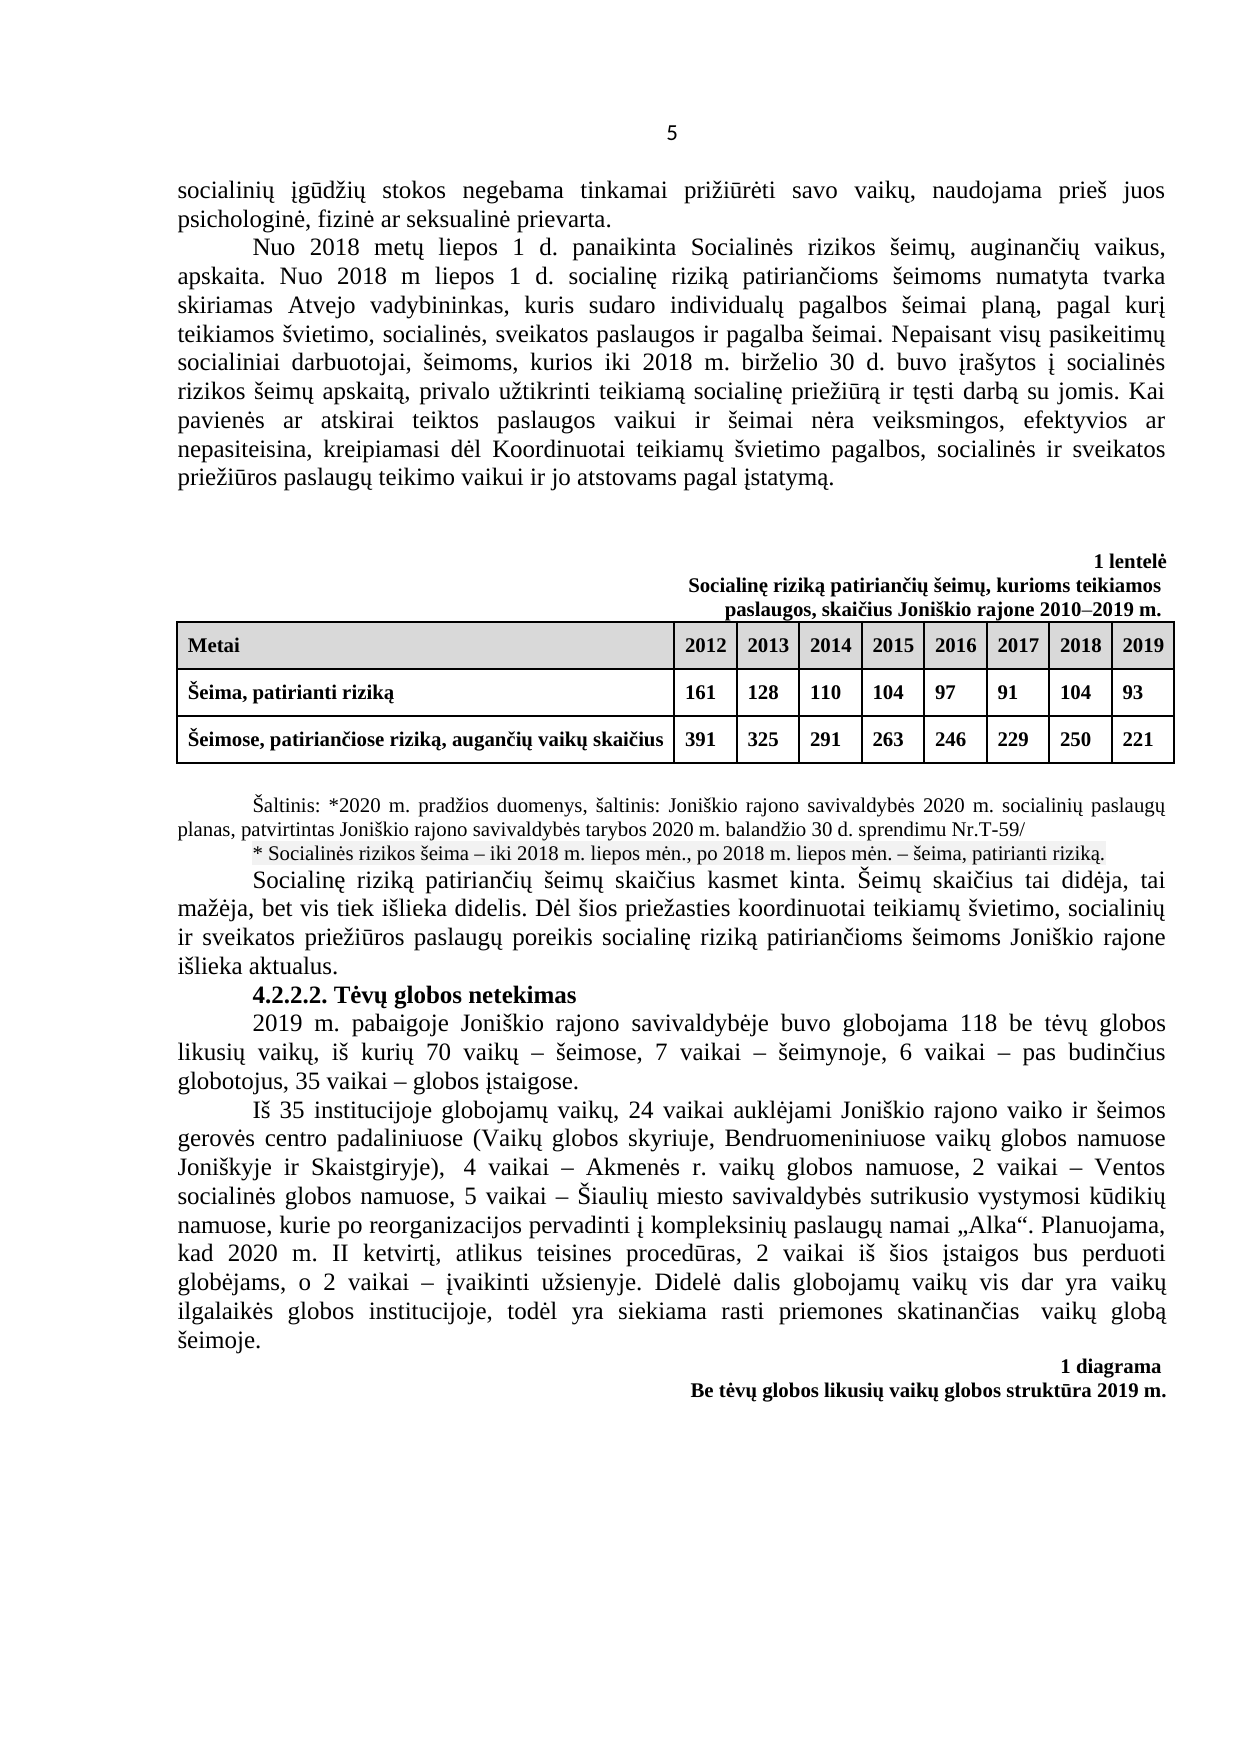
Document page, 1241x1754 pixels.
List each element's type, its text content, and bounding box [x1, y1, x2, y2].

table_cell 104 [863, 670, 923, 715]
table_header 2016 [925, 623, 986, 668]
table_header 2015 [863, 623, 923, 668]
text 1 diagrama [177, 1353, 1167, 1378]
table_header 2017 [988, 623, 1048, 668]
text Be tėvų globos likusių vaikų globos struktūra 2019 m. [177, 1378, 1167, 1402]
table_cell 104 [1050, 670, 1111, 715]
table_cell 325 [738, 717, 798, 762]
text 4.2.2.2. Tėvų globos netekimas [177, 980, 1167, 1008]
table_header Metai [178, 623, 673, 668]
table_header 2019 [1113, 623, 1173, 668]
table_cell Šeima, patirianti riziką [178, 670, 673, 715]
text 2019 m. pabaigoje Joniškio rajono savivaldybėje buvo globojama 118 be tėvų globos likusių vaikų, iš kurių 70 vaikų – šeimose, 7 vaikai – šeimynoje, 6 vaikai – pas budinčius globotojus, 35 vaikai – globos įstaigose. [177, 1008, 1167, 1095]
text socialinių įgūdžių stokos negebama tinkamai prižiūrėti savo vaikų, naudojama prieš juos psichologinė, fizinė ar seksualinė prievarta. [177, 175, 1167, 232]
text Nuo 2018 metų liepos 1 d. panaikinta Socialinės rizikos šeimų, auginančių vaikus, apskaita. Nuo 2018 m liepos 1 d. socialinę riziką patiriančioms šeimoms numatyta tvarka skiriamas Atvejo vadybininkas, kuris sudaro individualų pagalbos šeimai planą, pagal kurį teikiamos švietimo, socialinės, sveikatos paslaugos ir pagalba šeimai. Nepaisant visų pasikeitimų socialiniai darbuotojai, šeimoms, kurios iki 2018 m. birželio 30 d. buvo įrašytos į socialinės rizikos šeimų apskaitą, privalo užtikrinti teikiamą socialinę priežiūrą ir tęsti darbą su jomis. Kai pavienės ar atskirai teiktos paslaugos vaikui ir šeimai nėra veiksmingos, efektyvios ar nepasiteisina, kreipiamasi dėl Koordinuotai teikiamų švietimo pagalbos, socialinės ir sveikatos priežiūros paslaugų teikimo vaikui ir jo atstovams pagal įstatymą. [177, 232, 1167, 491]
table_cell 110 [800, 670, 861, 715]
table_header 2018 [1050, 623, 1111, 668]
table_cell 93 [1113, 670, 1173, 715]
table_cell 91 [988, 670, 1048, 715]
text Šaltinis: *2020 m. pradžios duomenys, šaltinis: Joniškio rajono savivaldybės 2020 m. socialinių paslaugų planas, patvirtintas Joniškio rajono savivaldybės tarybos 2020 m. balandžio 30 d. sprendimu Nr.T-59/ [177, 793, 1167, 841]
table_cell Šeimose, patiriančiose riziką, augančių vaikų skaičius [178, 717, 673, 762]
text Socialinę riziką patiriančių šeimų skaičius kasmet kinta. Šeimų skaičius tai didėja, tai mažėja, bet vis tiek išlieka didelis. Dėl šios priežasties koordinuotai teikiamų švietimo, socialinių ir sveikatos priežiūros paslaugų poreikis socialinę riziką patiriančioms šeimoms Joniškio rajone išlieka aktualus. [177, 865, 1167, 980]
table_cell 250 [1050, 717, 1111, 762]
text Iš 35 institucijoje globojamų vaikų, 24 vaikai auklėjami Joniškio rajono vaiko ir šeimos gerovės centro padaliniuose (Vaikų globos skyriuje, Bendruomeniniuose vaikų globos namuose Joniškyje ir Skaistgiryje), 4 vaikai – Akmenės r. vaikų globos namuose, 2 vaikai – Ventos socialinės globos namuose, 5 vaikai – Šiaulių miesto savivaldybės sutrikusio vystymosi kūdikių namuose, kurie po reorganizacijos pervadinti į kompleksinių paslaugų namai „Alka“. Planuojama, kad 2020 m. II ketvirtį, atlikus teisines procedūras, 2 vaikai iš šios įstaigos bus perduoti globėjams, o 2 vaikai – įvaikinti užsienyje. Didelė dalis globojamų vaikų vis dar yra vaikų ilgalaikės globos institucijoje, todėl yra siekiama rasti priemones skatinančias vaikų globą šeimoje. [177, 1095, 1167, 1353]
table_header 2012 [675, 623, 736, 668]
text Socialinę riziką patiriančių šeimų, kurioms teikiamos paslaugos, skaičius Joniškio rajone 2010–2019 m. [177, 573, 1167, 621]
text 1 lentelė [177, 549, 1167, 573]
table_header 2014 [800, 623, 861, 668]
table_cell 391 [675, 717, 736, 762]
table_cell 161 [675, 670, 736, 715]
table_cell 263 [863, 717, 923, 762]
table_cell 128 [738, 670, 798, 715]
table_header 2013 [738, 623, 798, 668]
table_cell 246 [925, 717, 986, 762]
table_cell 221 [1113, 717, 1173, 762]
table_cell 97 [925, 670, 986, 715]
table_cell 229 [988, 717, 1048, 762]
text * Socialinės rizikos šeima – iki 2018 m. liepos mėn., po 2018 m. liepos mėn. – šeima, patirianti riziką. [177, 841, 1167, 865]
table_cell 291 [800, 717, 861, 762]
